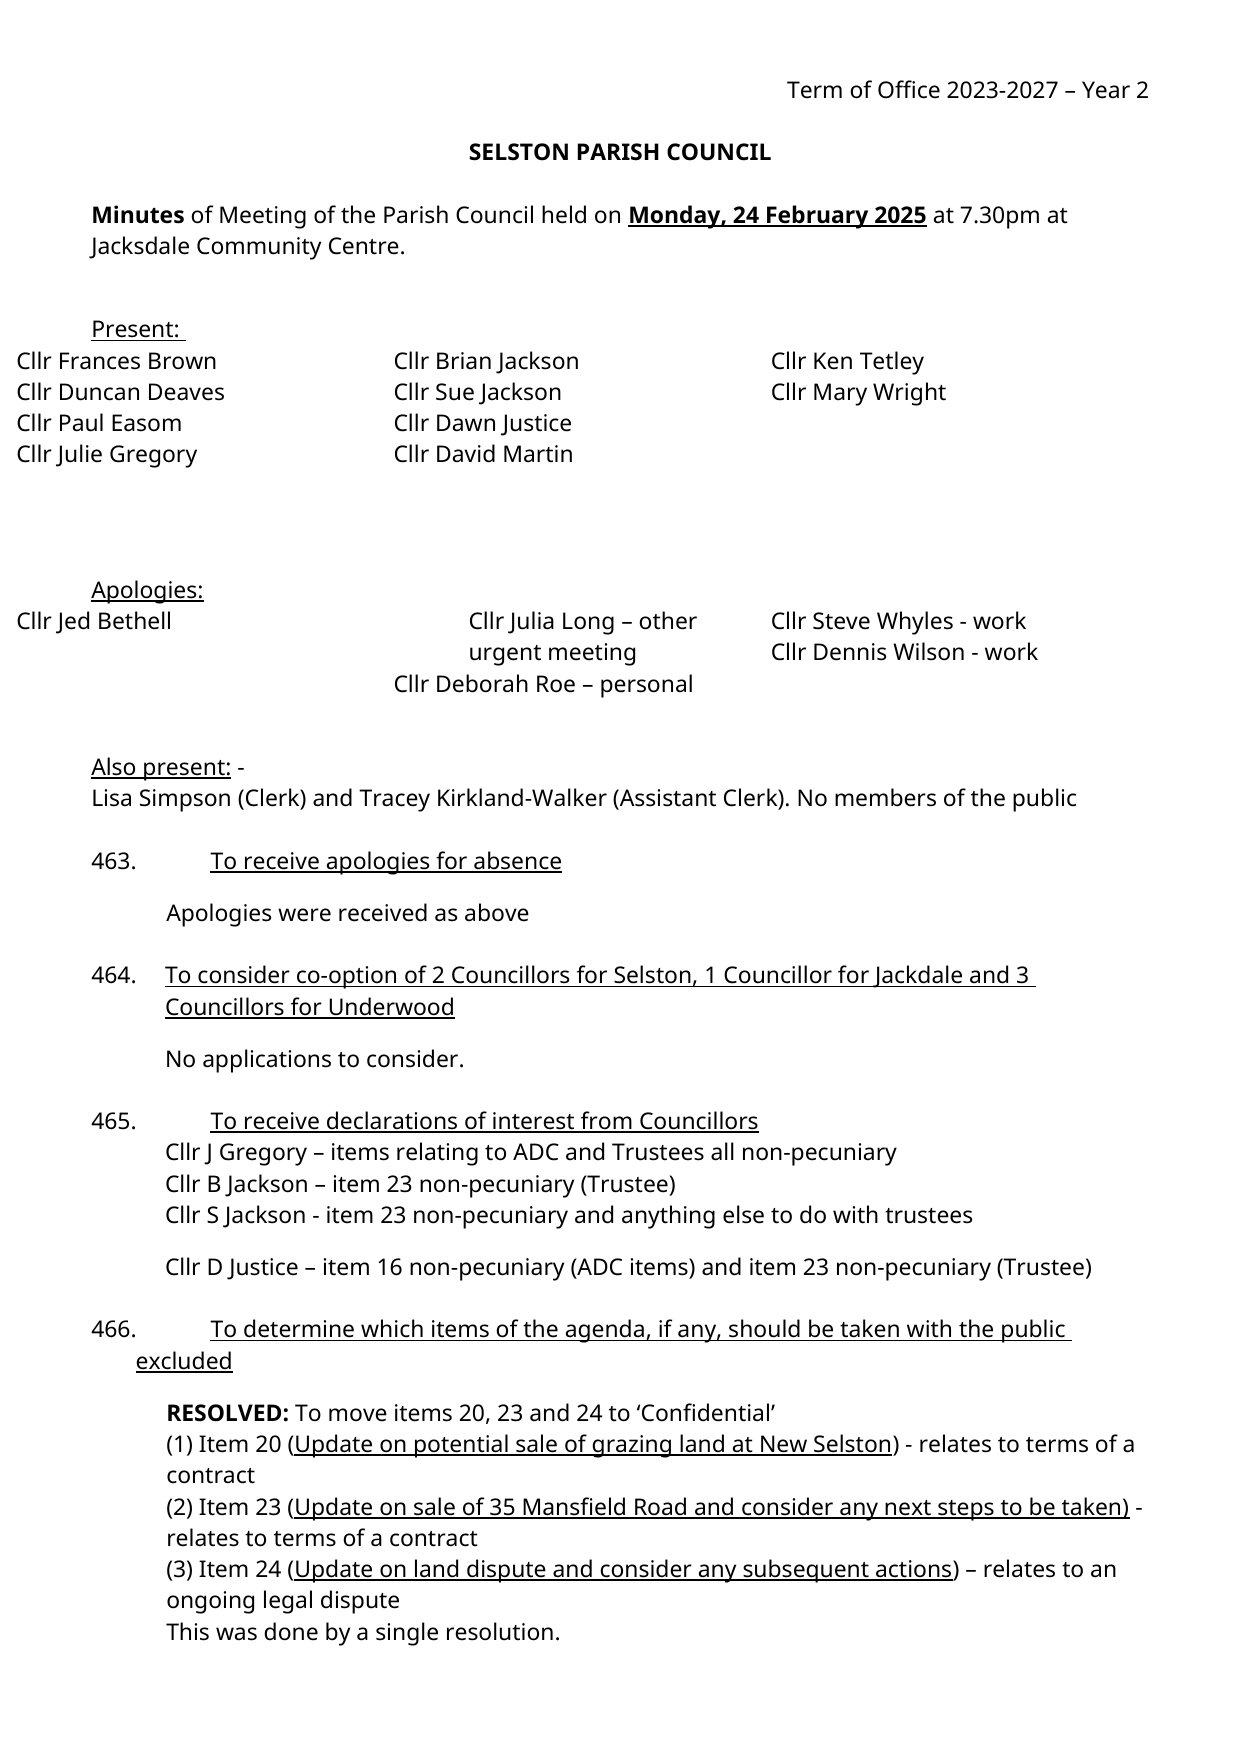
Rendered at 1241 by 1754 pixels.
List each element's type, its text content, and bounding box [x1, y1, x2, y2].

list Cllr Paul Easom [16, 407, 394, 438]
list Cllr David Martin [431, 438, 772, 470]
list Cllr Mary Wright [809, 376, 1149, 407]
list To consider co-option of 2 Councillors for Selston, 1 Councillor for Jackdale and 3 Councillors for Underwood [91, 959, 1149, 1022]
list Cllr Julie Gregory [16, 438, 394, 470]
list Cllr Ken Tetley [809, 345, 1149, 376]
text Lisa Simpson (Clerk) and Tracey Kirkland-Walker (Assistant Clerk). No members of the public [91, 782, 1149, 813]
list Cllr Brian Jackson [431, 345, 772, 376]
text (2) Item 23 (Update on sale of 35 Mansfield Road and consider any next steps to be taken) - relates to terms of a contract [166, 1491, 1149, 1553]
text Minutes of Meeting of the Parish Council held on Monday, 24 February 2025 at 7.30pm at Jacksdale Community Centre. [91, 199, 1149, 261]
text Apologies: [91, 574, 1149, 605]
text Apologies were received as above [91, 897, 1149, 928]
text No applications to consider. [165, 1043, 1149, 1074]
text Cllr D Justice – item 16 non-pecuniary (ADC items) and item 23 non-pecuniary (Trustee) [165, 1251, 1149, 1282]
list Cllr S Jackson - item 23 non-pecuniary and anything else to do with trustees [165, 1199, 1149, 1230]
list To receive declarations of interest from Councillors [91, 1105, 1149, 1136]
text Also present: - [91, 751, 1149, 782]
list Cllr Frances Brown [16, 345, 394, 376]
list Cllr Deborah Roe – personal [431, 668, 772, 699]
text (3) Item 24 (Update on land dispute and consider any subsequent actions) – relates to an ongoing legal dispute [166, 1553, 1149, 1616]
list Cllr Steve Whyles - work [809, 605, 1149, 636]
list Cllr Dawn Justice [431, 407, 772, 438]
list Cllr Dennis Wilson - work [809, 636, 1149, 668]
text Present: [91, 313, 1149, 345]
list To determine which items of the agenda, if any, should be taken with the public excluded [91, 1313, 1149, 1376]
list To receive apologies for absence [91, 845, 1149, 876]
text This was done by a single resolution. [166, 1616, 1149, 1647]
list Cllr Duncan Deaves [16, 376, 394, 407]
text RESOLVED: To move items 20, 23 and 24 to ‘Confidential’ [91, 1397, 1149, 1428]
list Cllr B Jackson – item 23 non-pecuniary (Trustee) [165, 1168, 1149, 1199]
list Cllr Jed Bethell [16, 605, 394, 636]
text Cllr Julia Long – other urgent meeting [468, 605, 772, 668]
text (1) Item 20 (Update on potential sale of grazing land at New Selston) - relates to terms of a contract [166, 1428, 1149, 1491]
text SELSTON PARISH COUNCIL [91, 136, 1149, 168]
list Cllr J Gregory – items relating to ADC and Trustees all non-pecuniary [165, 1136, 1149, 1168]
list Cllr Sue Jackson [431, 376, 772, 407]
